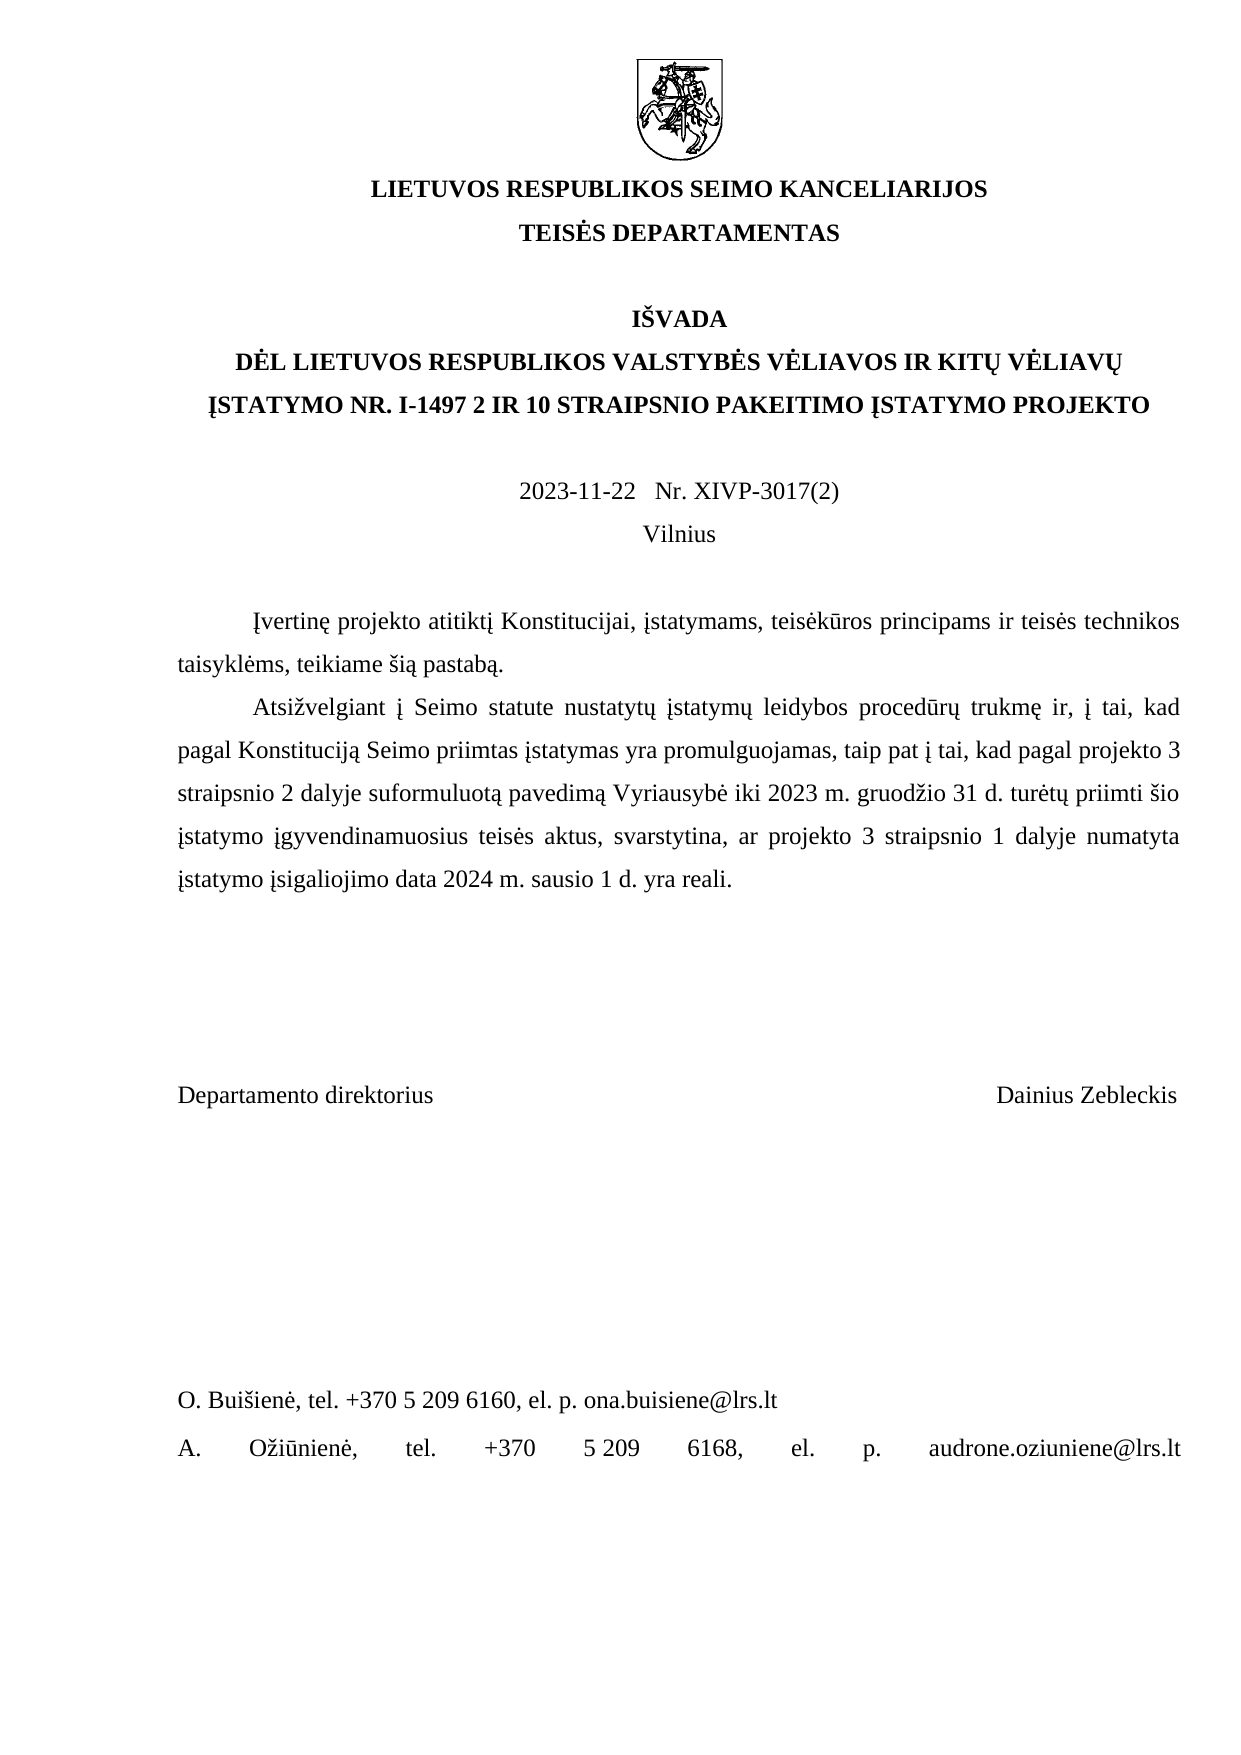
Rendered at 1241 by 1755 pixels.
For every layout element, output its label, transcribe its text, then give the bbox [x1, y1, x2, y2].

text DĖL LIETUVOS RESPUBLIKOS VALSTYBĖS VĖLIAVOS IR KITŲ VĖLIAVŲ ĮSTATYMO NR. I-1497 2 IR 10 STRAIPSNIO PAKEITIMO ĮSTATYMO PROJEKTO [177, 347, 1181, 419]
text Departamento direktorius Dainius Zebleckis [177, 1080, 1181, 1109]
subtitle TEISĖS DEPARTAMENTAS [177, 218, 1181, 246]
text O. Buišienė, tel. +370 5 209 6160, el. p. ona.buisiene@lrs.lt [177, 1382, 1181, 1416]
text 2023-11-22 Nr. XIVP-3017(2) [177, 476, 1181, 505]
text Įvertinę projekto atitiktį Konstitucijai, įstatymams, teisėkūros principams ir teisės technikos taisyklėms, teikiame šią pastabą. [177, 606, 1181, 678]
text IŠVADA [177, 304, 1181, 333]
text Atsižvelgiant į Seimo statute nustatytų įstatymų leidybos procedūrų trukmę ir, į tai, kad pagal Konstituciją Seimo priimtas įstatymas yra promulguojamas, taip pat į tai, kad pagal projekto 3 straipsnio 2 dalyje suformuluotą pavedimą Vyriausybė iki 2023 m. gruodžio 31 d. turėtų priimti šio įstatymo įgyvendinamuosius teisės aktus, svarstytina, ar projekto 3 straipsnio 1 dalyje numatyta įstatymo įsigaliojimo data 2024 m. sausio 1 d. yra reali. [177, 692, 1181, 893]
text Vilnius [177, 519, 1181, 548]
text LIETUVOS RESPUBLIKOS SEIMO KANCELIARIJOS [177, 174, 1181, 203]
text A. Ožiūnienė, tel. +370 5 209 6168, el. p. audrone.oziuniene@lrs.lt [177, 1433, 1181, 1505]
